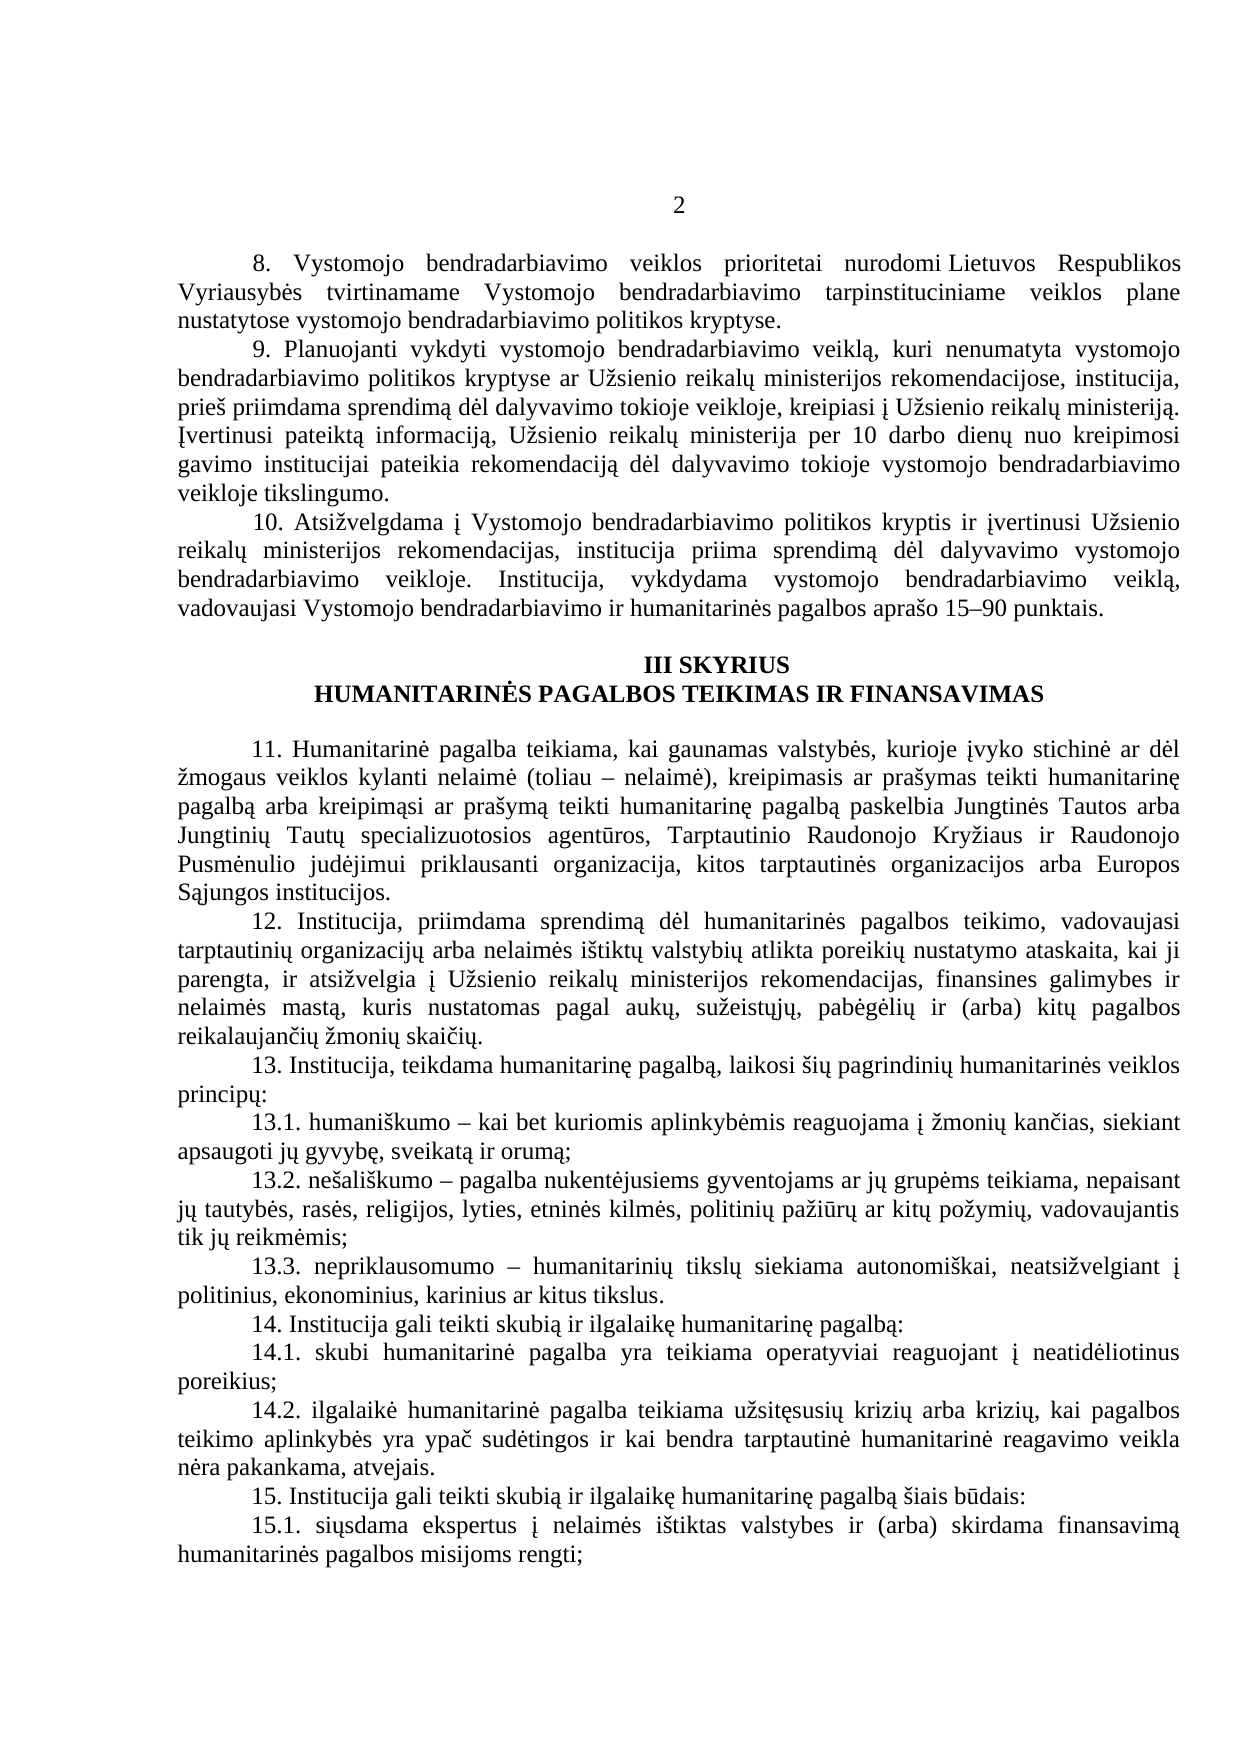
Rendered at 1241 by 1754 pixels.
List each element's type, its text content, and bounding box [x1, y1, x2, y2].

text 14.2. ilgalaikė humanitarinė pagalba teikiama užsitęsusių krizių arba krizių, kai pagalbos teikimo aplinkybės yra ypač sudėtingos ir kai bendra tarptautinė humanitarinė reagavimo veikla nėra pakankama, atvejais. [177, 1395, 1181, 1481]
text 11. Humanitarinė pagalba teikiama, kai gaunamas valstybės, kurioje įvyko stichinė ar dėl žmogaus veiklos kylanti nelaimė (toliau – nelaimė), kreipimasis ar prašymas teikti humanitarinę pagalbą arba kreipimąsi ar prašymą teikti humanitarinę pagalbą paskelbia Jungtinės Tautos arba Jungtinių Tautų specializuotosios agentūros, Tarptautinio Raudonojo Kryžiaus ir Raudonojo Pusmėnulio judėjimui priklausanti organizacija, kitos tarptautinės organizacijos arba Europos Sąjungos institucijos. [177, 734, 1181, 906]
text 15. Institucija gali teikti skubią ir ilgalaikę humanitarinę pagalbą šiais būdais: [177, 1481, 1181, 1510]
text 9. Planuojanti vykdyti vystomojo bendradarbiavimo veiklą, kuri nenumatyta vystomojo bendradarbiavimo politikos kryptyse ar Užsienio reikalų ministerijos rekomendacijose, institucija, prieš priimdama sprendimą dėl dalyvavimo tokioje veikloje, kreipiasi į Užsienio reikalų ministeriją. Įvertinusi pateiktą informaciją, Užsienio reikalų ministerija per 10 darbo dienų nuo kreipimosi gavimo institucijai pateikia rekomendaciją dėl dalyvavimo tokioje vystomojo bendradarbiavimo veikloje tikslingumo. [177, 334, 1181, 507]
text 13.3. nepriklausomumo – humanitarinių tikslų siekiama autonomiškai, neatsižvelgiant į politinius, ekonominius, karinius ar kitus tikslus. [177, 1251, 1181, 1309]
text 13.1. humaniškumo – kai bet kuriomis aplinkybėmis reaguojama į žmonių kančias, siekiant apsaugoti jų gyvybę, sveikatą ir orumą; [177, 1107, 1181, 1165]
text 13.2. nešališkumo – pagalba nukentėjusiems gyventojams ar jų grupėms teikiama, nepaisant jų tautybės, rasės, religijos, lyties, etninės kilmės, politinių pažiūrų ar kitų požymių, vadovaujantis tik jų reikmėmis; [177, 1165, 1181, 1251]
text 13. Institucija, teikdama humanitarinę pagalbą, laikosi šių pagrindinių humanitarinės veiklos principų: [177, 1050, 1181, 1107]
text 8. Vystomojo bendradarbiavimo veiklos prioritetai nurodomi Lietuvos Respublikos Vyriausybės tvirtinamame Vystomojo bendradarbiavimo tarpinstituciniame veiklos plane nustatytose vystomojo bendradarbiavimo politikos kryptyse. [177, 248, 1181, 334]
text 14. Institucija gali teikti skubią ir ilgalaikę humanitarinę pagalbą: [177, 1309, 1181, 1337]
text 10. Atsižvelgdama į Vystomojo bendradarbiavimo politikos kryptis ir įvertinusi Užsienio reikalų ministerijos rekomendacijas, institucija priima sprendimą dėl dalyvavimo vystomojo bendradarbiavimo veikloje. Institucija, vykdydama vystomojo bendradarbiavimo veiklą, vadovaujasi Vystomojo bendradarbiavimo ir humanitarinės pagalbos aprašo 15–90 punktais. [177, 507, 1181, 622]
text III SKYRIUS [177, 650, 1181, 679]
text 14.1. skubi humanitarinė pagalba yra teikiama operatyviai reaguojant į neatidėliotinus poreikius; [177, 1337, 1181, 1395]
text 12. Institucija, priimdama sprendimą dėl humanitarinės pagalbos teikimo, vadovaujasi tarptautinių organizacijų arba nelaimės ištiktų valstybių atlikta poreikių nustatymo ataskaita, kai ji parengta, ir atsižvelgia į Užsienio reikalų ministerijos rekomendacijas, finansines galimybes ir nelaimės mastą, kuris nustatomas pagal aukų, sužeistųjų, pabėgėlių ir (arba) kitų pagalbos reikalaujančių žmonių skaičių. [177, 906, 1181, 1050]
text 15.1. siųsdama ekspertus į nelaimės ištiktas valstybes ir (arba) skirdama finansavimą humanitarinės pagalbos misijoms rengti; [177, 1510, 1181, 1567]
text HUMANITARINĖS PAGALBOS TEIKIMAS IR FINANSAVIMAS [177, 679, 1181, 708]
